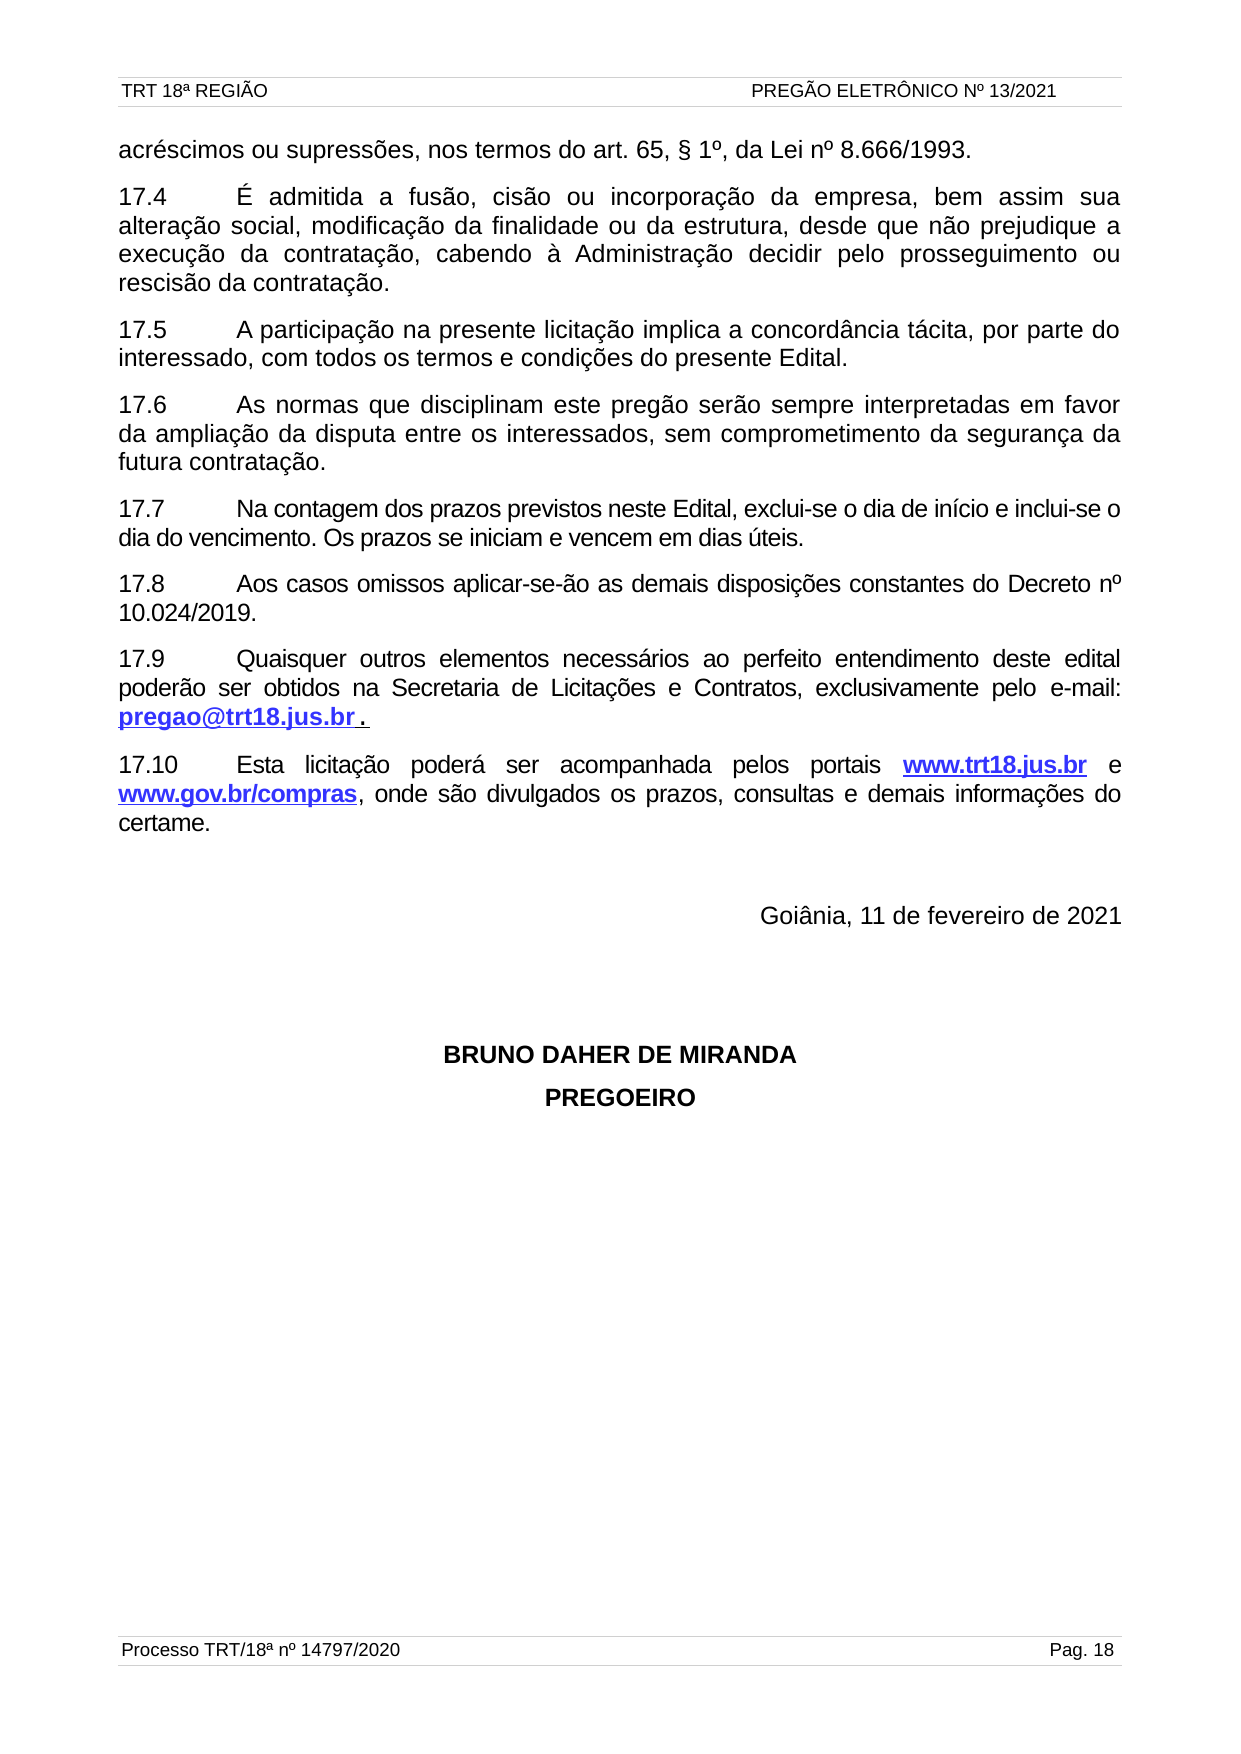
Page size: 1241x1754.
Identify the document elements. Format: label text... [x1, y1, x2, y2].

list 17.10 Esta licitação poderá ser acompanhada pelos portais www.trt18.jus.br e www.gov.br/compras, onde são divulgados os prazos, consultas e demais informações do certame. [118, 750, 1122, 837]
text 17.8 Aos casos omissos aplicar-se-ão as demais disposições constantes do Decreto nº 10.024/2019. [118, 569, 1122, 627]
list 17.9 Quaisquer outros elementos necessários ao perfeito entendimento deste edital poderão ser obtidos na Secretaria de Licitações e Contratos, exclusivamente pelo e-mail: pregao@trt18.jus.br. [118, 644, 1122, 733]
text Goiânia, 11 de fevereiro de 2021 [118, 901, 1122, 929]
text BRUNO DAHER DE MIRANDA [118, 1040, 1122, 1069]
text PREGOEIRO [118, 1083, 1122, 1112]
text acréscimos ou supressões, nos termos do art. 65, § 1º, da Lei nº 8.666/1993. [118, 136, 1122, 164]
text 17.5 A participação na presente licitação implica a concordância tácita, por parte do interessado, com todos os termos e condições do presente Edital. [118, 315, 1122, 372]
text 17.6 As normas que disciplinam este pregão serão sempre interpretadas em favor da ampliação da disputa entre os interessados, sem comprometimento da segurança da futura contratação. [118, 390, 1122, 476]
text 17.7 Na contagem dos prazos previstos neste Edital, exclui-se o dia de início e inclui-se o dia do vencimento. Os prazos se iniciam e vencem em dias úteis. [118, 494, 1122, 551]
text 17.4 É admitida a fusão, cisão ou incorporação da empresa, bem assim sua alteração social, modificação da finalidade ou da estrutura, desde que não prejudique a execução da contratação, cabendo à Administração decidir pelo prosseguimento ou rescisão da contratação. [118, 182, 1122, 297]
